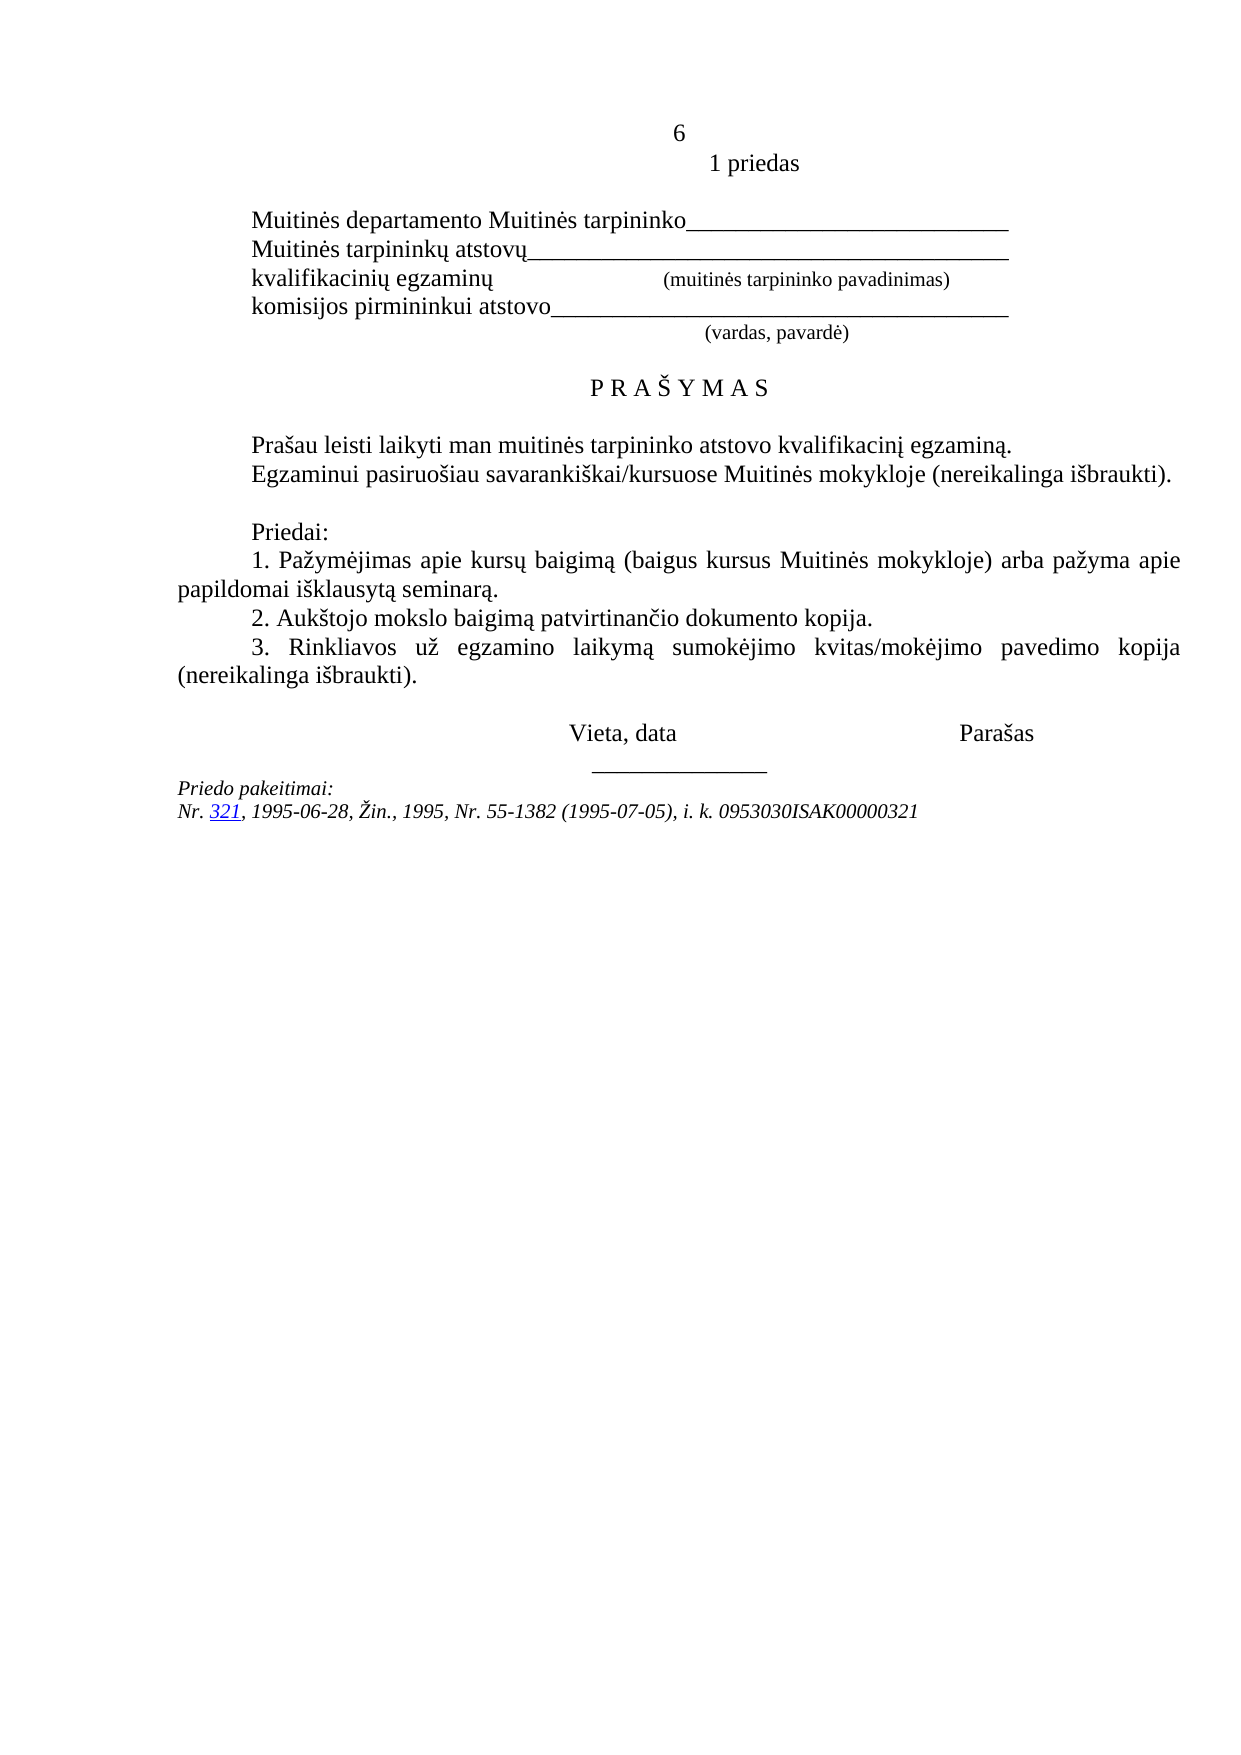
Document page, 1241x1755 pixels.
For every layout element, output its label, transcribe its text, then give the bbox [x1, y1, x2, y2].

text 1. Pažymėjimas apie kursų baigimą (baigus kursus Muitinės mokykloje) arba pažyma apie papildomai išklausytą seminarą. [177, 545, 1181, 603]
text (vardas, pavardė) [177, 320, 1181, 344]
text 3. Rinkliavos už egzamino laikymą sumokėjimo kvitas/mokėjimo pavedimo kopija (nereikalinga išbraukti). [177, 632, 1181, 689]
text Muitinės tarpininkų atstovų [177, 234, 1181, 263]
text 2. Aukštojo mokslo baigimą patvirtinančio dokumento kopija. [177, 603, 1181, 632]
text Vieta, data Parašas [177, 718, 1181, 747]
text Egzaminui pasiruošiau savarankiškai/kursuose Muitinės mokykloje (nereikalinga išbraukti). [177, 459, 1181, 488]
text ______________ [177, 747, 1181, 775]
text Prašau leisti laikyti man muitinės tarpininko atstovo kvalifikacinį egzaminą. [177, 430, 1181, 459]
text Priedo pakeitimai: [177, 775, 1181, 799]
text PRAŠYMAS [177, 373, 1181, 402]
text Nr. 321, 1995-06-28, Žin., 1995, Nr. 55-1382 (1995-07-05), i. k. 0953030ISAK00000321 [177, 799, 1181, 823]
text 1 priedas [709, 148, 1181, 176]
text komisijos pirmininkui atstovo [177, 291, 1181, 320]
text Muitinės departamento Muitinės tarpininko [177, 205, 1181, 234]
text Priedai: [177, 517, 1181, 545]
text kvalifikacinių egzaminų (muitinės tarpininko pavadinimas) [177, 263, 1181, 291]
